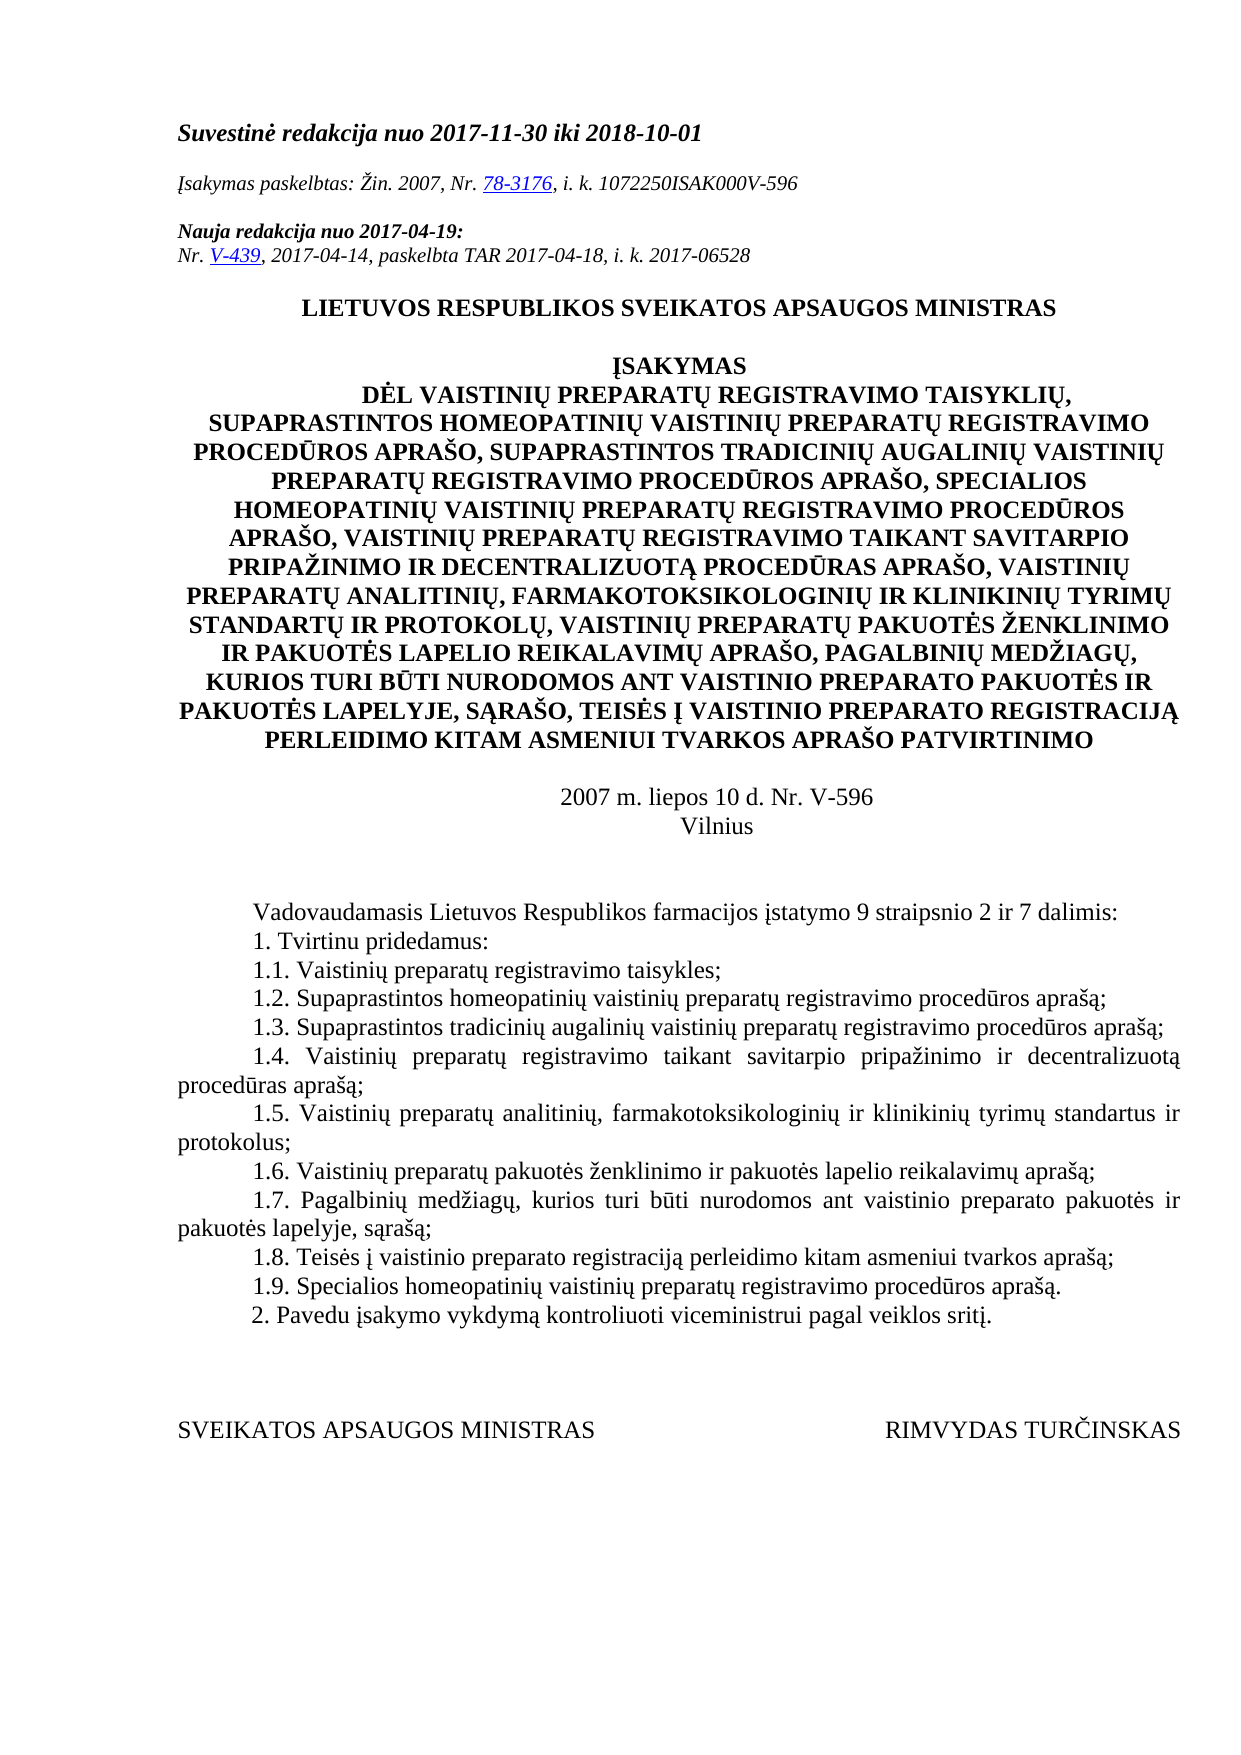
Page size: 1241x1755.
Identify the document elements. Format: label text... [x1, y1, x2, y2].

text Vadovaudamasis Lietuvos Respublikos farmacijos įstatymo 9 straipsnio 2 ir 7 dalimis: [177, 897, 1181, 926]
text Vilnius [177, 811, 1181, 840]
text SVEIKATOS APSAUGOS MINISTRAS RIMVYDAS TURČINSKAS [177, 1415, 1181, 1443]
text Nauja redakcija nuo 2017-04-19: [177, 219, 1181, 243]
text DĖL VAISTINIŲ PREPARATŲ REGISTRAVIMO TAISYKLIŲ, SUPAPRASTINTOS HOMEOPATINIŲ VAISTINIŲ PREPARATŲ REGISTRAVIMO PROCEDŪROS APRAŠO, SUPAPRASTINTOS TRADICINIŲ AUGALINIŲ VAISTINIŲ PREPARATŲ REGISTRAVIMO PROCEDŪROS APRAŠO, SPECIALIOS HOMEOPATINIŲ VAISTINIŲ PREPARATŲ REGISTRAVIMO PROCEDŪROS APRAŠO, VAISTINIŲ PREPARATŲ REGISTRAVIMO TAIKANT SAVITARPIO PRIPAŽINIMO IR DECENTRALIZUOTĄ PROCEDŪRAS APRAŠO, VAISTINIŲ PREPARATŲ ANALITINIŲ, FARMAKOTOKSIKOLOGINIŲ IR KLINIKINIŲ TYRIMŲ STANDARTŲ IR PROTOKOLŲ, VAISTINIŲ PREPARATŲ PAKUOTĖS ŽENKLINIMO IR PAKUOTĖS LAPELIO REIKALAVIMŲ APRAŠO, PAGALBINIŲ MEDŽIAGŲ, KURIOS TURI BŪTI NURODOMOS ANT VAISTINIO PREPARATO PAKUOTĖS IR PAKUOTĖS LAPELYJE, SĄRAŠO, TEISĖS Į VAISTINIO PREPARATO REGISTRACIJĄ PERLEIDIMO KITAM ASMENIUI TVARKOS APRAŠO PATVIRTINIMO [177, 380, 1181, 753]
text 1.4. Vaistinių preparatų registravimo taikant savitarpio pripažinimo ir decentralizuotą procedūras aprašą; [177, 1041, 1181, 1098]
text Suvestinė redakcija nuo 2017-11-30 iki 2018-10-01 [177, 118, 1181, 147]
text 1.9. Specialios homeopatinių vaistinių preparatų registravimo procedūros aprašą. [177, 1271, 1181, 1300]
text 1.6. Vaistinių preparatų pakuotės ženklinimo ir pakuotės lapelio reikalavimų aprašą; [177, 1156, 1181, 1185]
text 1.5. Vaistinių preparatų analitinių, farmakotoksikologinių ir klinikinių tyrimų standartus ir protokolus; [177, 1098, 1181, 1156]
text 1.3. Supaprastintos tradicinių augalinių vaistinių preparatų registravimo procedūros aprašą; [177, 1012, 1181, 1041]
text LIETUVOS RESPUBLIKOS SVEIKATOS APSAUGOS MINISTRAS [177, 293, 1181, 322]
text 2. Pavedu įsakymo vykdymą kontroliuoti viceministrui pagal veiklos sritį. [177, 1300, 1181, 1328]
text 1.2. Supaprastintos homeopatinių vaistinių preparatų registravimo procedūros aprašą; [177, 983, 1181, 1012]
text 1. Tvirtinu pridedamus: [177, 926, 1181, 955]
text Nr. V-439, 2017-04-14, paskelbta TAR 2017-04-18, i. k. 2017-06528 [177, 243, 1181, 267]
text ĮSAKYMAS [177, 351, 1181, 380]
text 1.1. Vaistinių preparatų registravimo taisykles; [177, 955, 1181, 983]
text Įsakymas paskelbtas: Žin. 2007, Nr. 78-3176, i. k. 1072250ISAK000V-596 [177, 171, 1181, 195]
text 2007 m. liepos 10 d. Nr. V-596 [177, 782, 1181, 811]
text 1.7. Pagalbinių medžiagų, kurios turi būti nurodomos ant vaistinio preparato pakuotės ir pakuotės lapelyje, sąrašą; [177, 1185, 1181, 1242]
text 1.8. Teisės į vaistinio preparato registraciją perleidimo kitam asmeniui tvarkos aprašą; [177, 1242, 1181, 1271]
